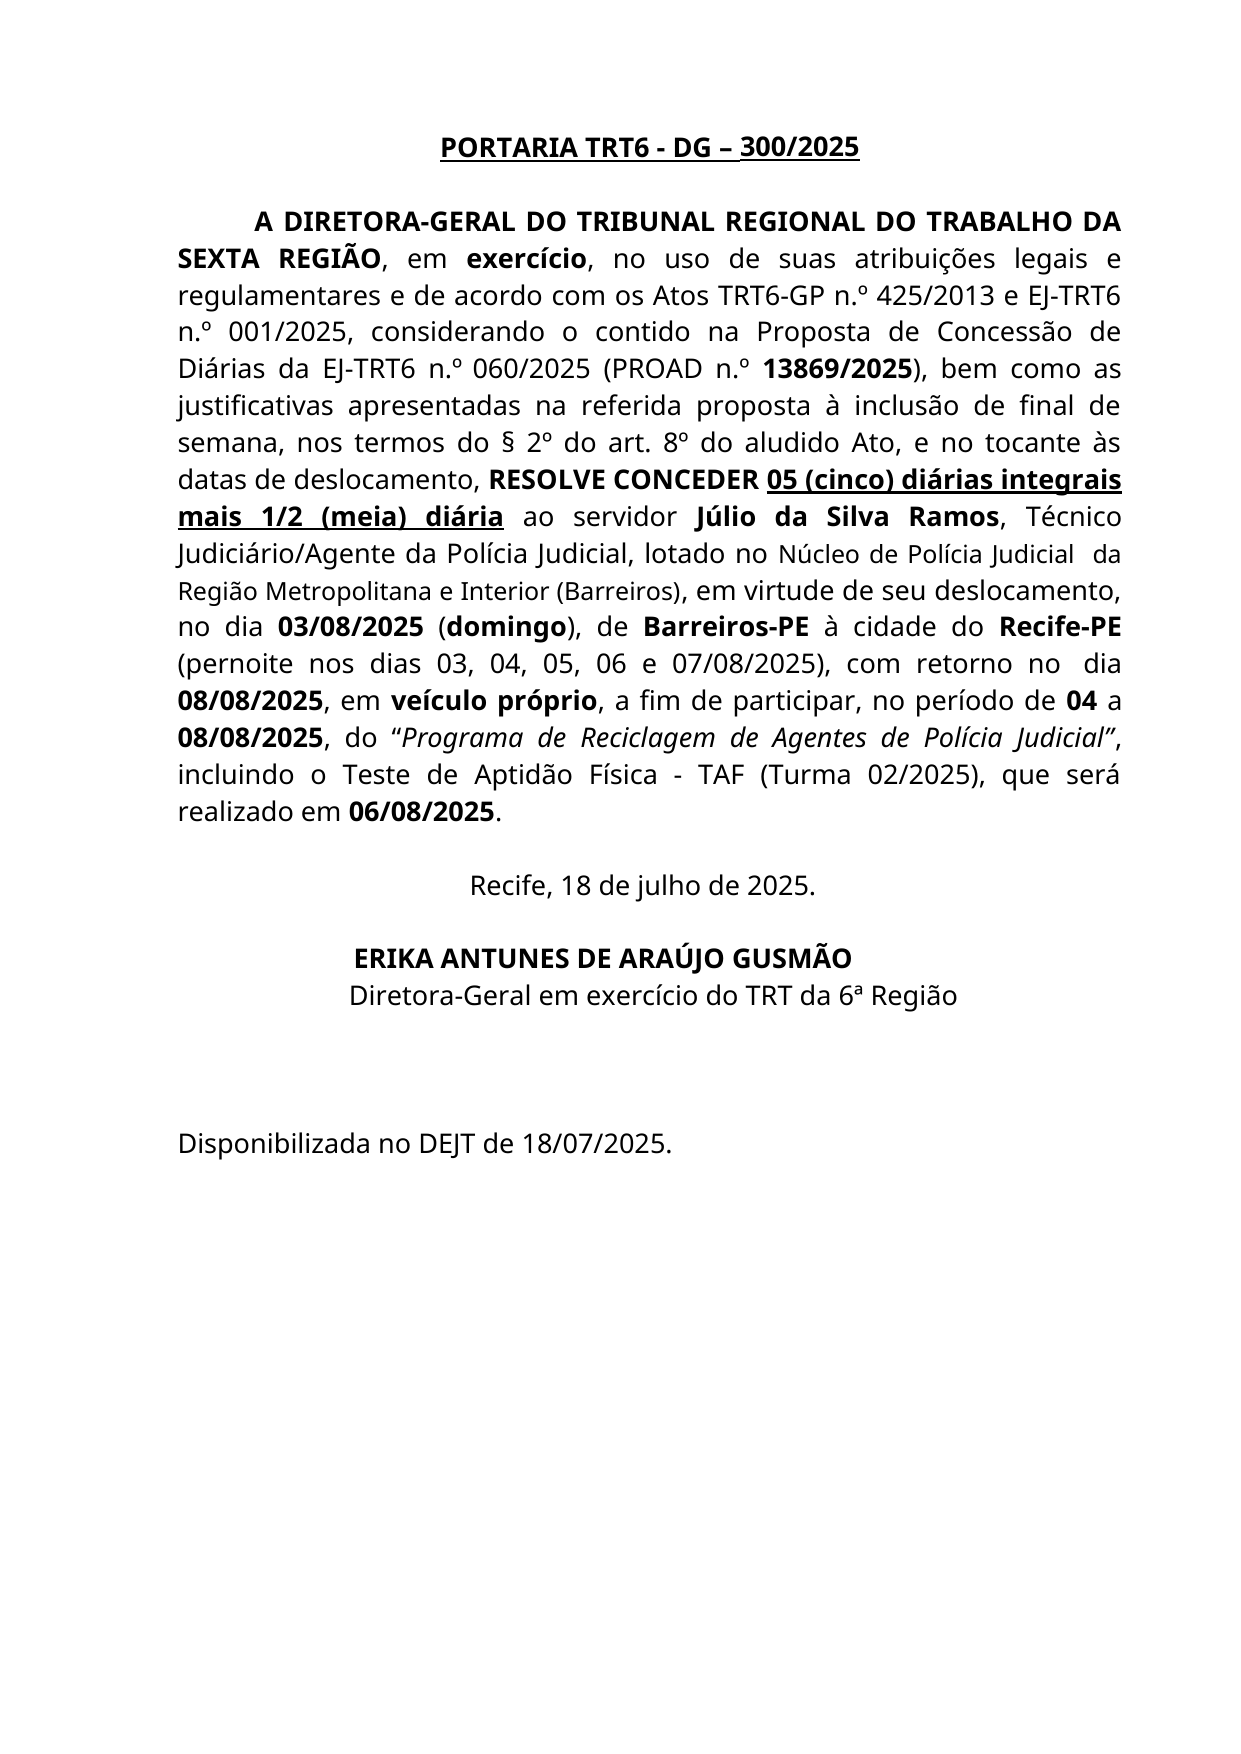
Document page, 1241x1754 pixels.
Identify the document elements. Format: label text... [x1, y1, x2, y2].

text Recife, 18 de julho de 2025. [177, 866, 1122, 903]
text PORTARIA TRT6 - DG – 300/2025 [177, 127, 1122, 165]
text Disponibilizada no DEJT de 18/07/2025. [177, 1124, 1122, 1161]
text Diretora-Geral em exercício do TRT da 6ª Região [177, 977, 1122, 1013]
text A DIRETORA-GERAL DO TRIBUNAL REGIONAL DO TRABALHO DA SEXTA REGIÃO, em exercício, no uso de suas atribuições legais e regulamentares e de acordo com os Atos TRT6-GP n.º 425/2013 e EJ-TRT6 n.º 001/2025, considerando o contido na Proposta de Concessão de Diárias da EJ-TRT6 n.º 060/2025 (PROAD n.º 13869/2025), bem como as justificativas apresentadas na referida proposta à inclusão de final de semana, nos termos do § 2º do art. 8º do aludido Ato, e no tocante às datas de deslocamento, RESOLVE CONCEDER 05 (cinco) diárias integrais mais 1/2 (meia) diária ao servidor Júlio da Silva Ramos, Técnico Judiciário/Agente da Polícia Judicial, lotado no Núcleo de Polícia Judicial da Região Metropolitana e Interior (Barreiros), em virtude de seu deslocamento, no dia 03/08/2025 (domingo), de Barreiros-PE à cidade do Recife-PE (pernoite nos dias 03, 04, 05, 06 e 07/08/2025), com retorno no dia 08/08/2025, em veículo próprio, a fim de participar, no período de 04 a 08/08/2025, do “Programa de Reciclagem de Agentes de Polícia Judicial”, incluindo o Teste de Aptidão Física - TAF (Turma 02/2025), que será realizado em 06/08/2025. [177, 202, 1122, 829]
text ERIKA ANTUNES DE ARAÚJO GUSMÃO [177, 940, 1122, 977]
